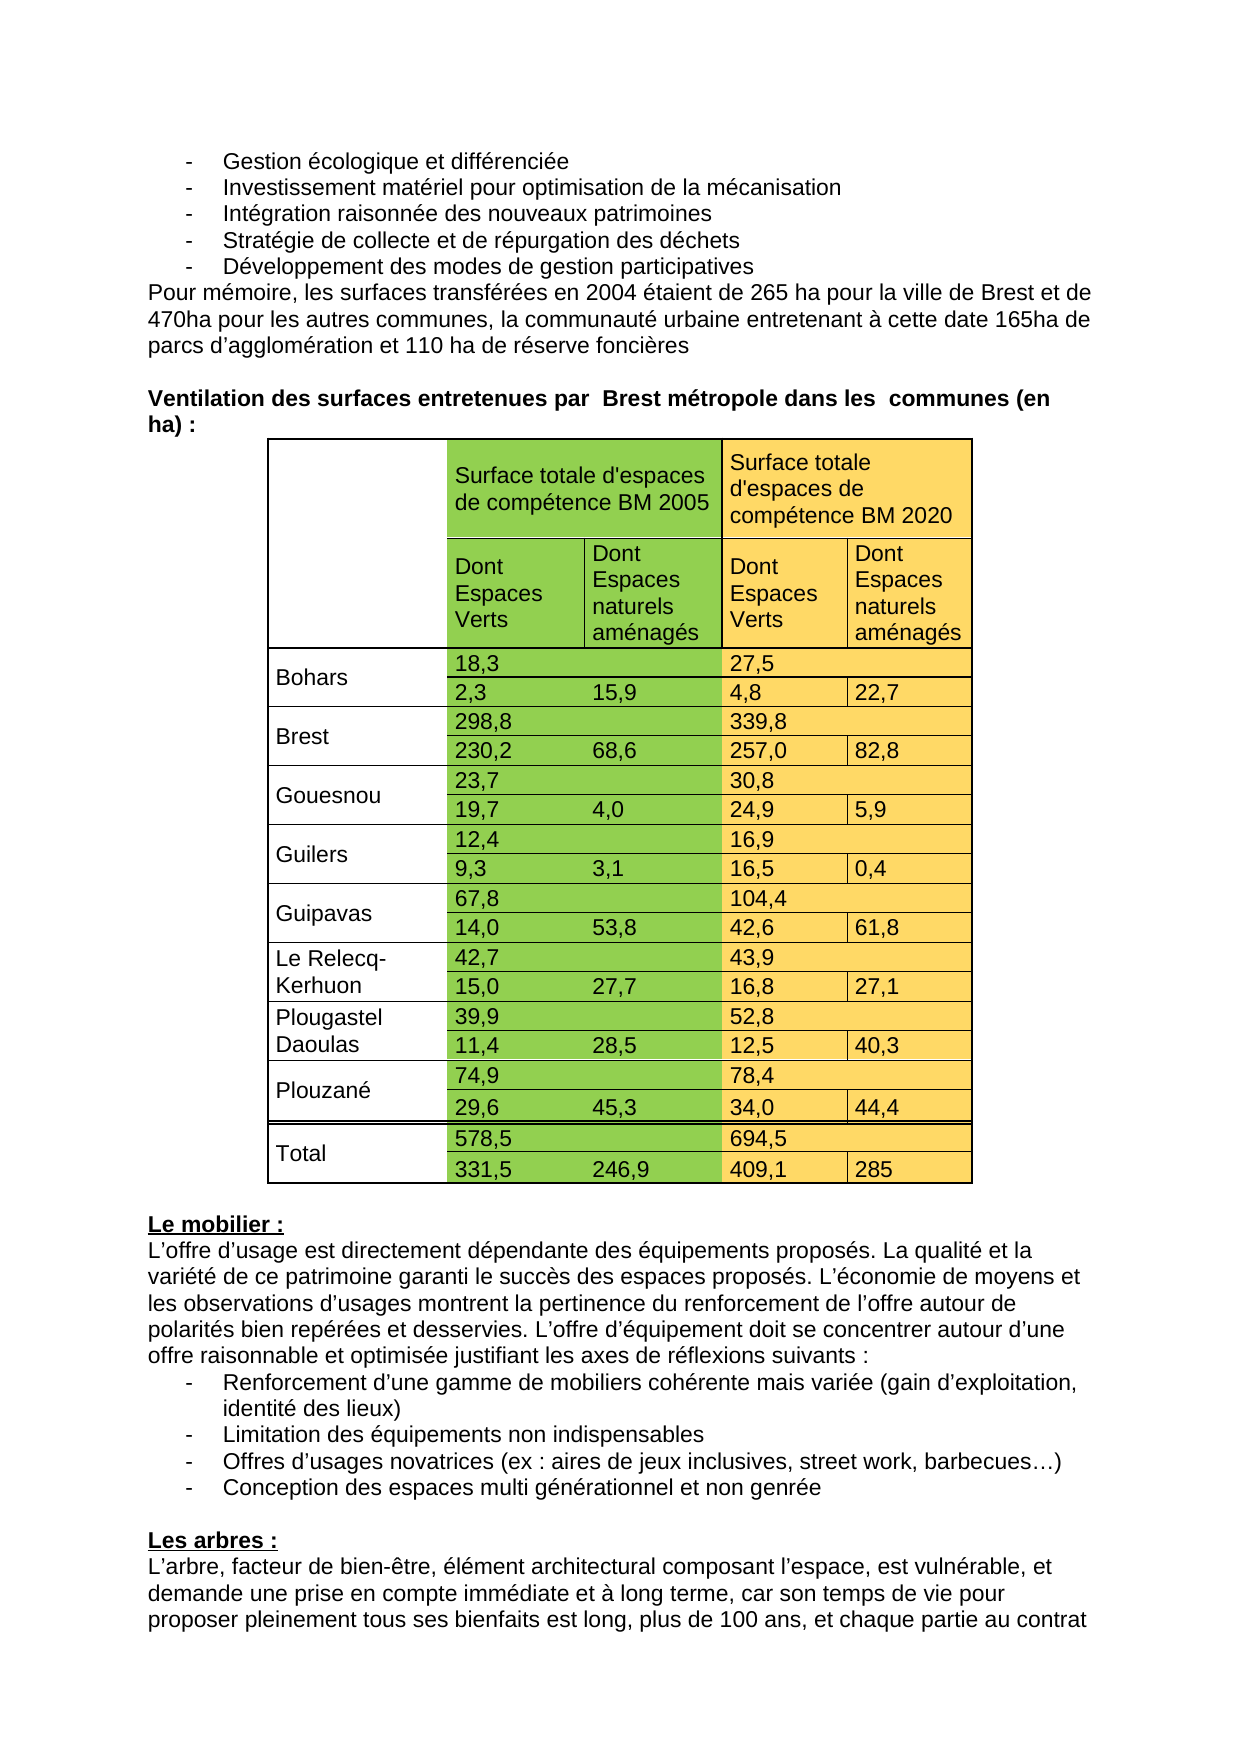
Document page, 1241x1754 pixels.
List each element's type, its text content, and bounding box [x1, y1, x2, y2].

table_cell 15,9 [585, 678, 722, 706]
table_cell Brest [269, 707, 447, 765]
table_cell 52,8 [722, 1002, 971, 1030]
table_cell 0,4 [848, 854, 971, 883]
table_cell 3,1 [585, 854, 722, 883]
table_cell 578,5 [447, 1125, 722, 1151]
list Conception des espaces multi générationnel et non genrée [185, 1474, 1093, 1501]
table_cell 24,9 [722, 795, 847, 824]
table_cell Le Relecq-Kerhuon [269, 943, 447, 1001]
table_cell 409,1 [722, 1152, 847, 1182]
table_cell 5,9 [848, 795, 971, 824]
table_cell 27,5 [722, 649, 971, 676]
table_cell 4,8 [722, 678, 847, 706]
table_cell 61,8 [848, 913, 971, 942]
text Pour mémoire, les surfaces transférées en 2004 étaient de 265 ha pour la ville de Brest et de 470ha pour les autres communes, la communauté urbaine entretenant à cette date 165ha de parcs d’agglomération et 110 ha de réserve foncières [148, 279, 1093, 358]
table_header Surface totale d'espaces de compétence BM 2020 [723, 440, 971, 537]
table_cell Dont Espaces naturels aménagés [848, 539, 971, 647]
table_cell 40,3 [848, 1031, 971, 1059]
table_cell 4,0 [585, 795, 722, 824]
table_cell 15,0 [447, 972, 585, 1001]
table_header Surface totale d'espaces de compétence BM 2005 [447, 440, 721, 537]
table_cell 298,8 [447, 707, 722, 735]
table_cell 11,4 [447, 1031, 585, 1059]
table_cell [269, 538, 447, 647]
table_cell 23,7 [447, 766, 722, 794]
table_cell 9,3 [447, 854, 585, 883]
table_cell 16,9 [722, 825, 971, 853]
table_cell 12,4 [447, 825, 722, 853]
table_cell Plouzané [269, 1061, 447, 1120]
table_cell 44,4 [848, 1090, 971, 1120]
table_cell 18,3 [447, 649, 722, 676]
table_cell 28,5 [585, 1031, 722, 1059]
table_cell 82,8 [848, 736, 971, 765]
text L’arbre, facteur de bien-être, élément architectural composant l’espace, est vulnérable, et demande une prise en compte immédiate et à long terme, car son temps de vie pour proposer pleinement tous ses bienfaits est long, plus de 100 ans, et chaque partie au contrat [148, 1553, 1093, 1632]
table_cell 104,4 [722, 884, 971, 912]
list Offres d’usages novatrices (ex : aires de jeux inclusives, street work, barbecues…) [185, 1448, 1093, 1474]
list Développement des modes de gestion participatives [185, 253, 1093, 279]
table_cell 22,7 [848, 678, 971, 706]
table_cell 285 [848, 1152, 971, 1182]
text Le mobilier : [148, 1211, 1093, 1237]
table_cell 331,5 [447, 1152, 585, 1182]
table_cell Guilers [269, 825, 447, 883]
text Les arbres : [148, 1527, 1093, 1553]
table_cell 14,0 [447, 913, 585, 942]
table_cell 246,9 [585, 1152, 722, 1182]
table_cell Bohars [269, 649, 447, 706]
table_cell 67,8 [447, 884, 722, 912]
table_cell 230,2 [447, 736, 585, 765]
table_cell 12,5 [722, 1031, 847, 1059]
text Ventilation des surfaces entretenues par Brest métropole dans les communes (en ha) : [148, 385, 1093, 437]
table_cell Dont Espaces naturels aménagés [585, 539, 721, 647]
table_cell 34,0 [722, 1090, 847, 1120]
table_cell 29,6 [447, 1090, 585, 1120]
table_cell 39,9 [447, 1002, 722, 1030]
list Gestion écologique et différenciée [185, 148, 1093, 174]
table_cell 45,3 [585, 1090, 722, 1120]
table_cell Guipavas [269, 884, 447, 942]
list Renforcement d’une gamme de mobiliers cohérente mais variée (gain d’exploitation, identité des lieux) [185, 1369, 1093, 1421]
list Intégration raisonnée des nouveaux patrimoines [185, 200, 1093, 227]
table_cell Total [269, 1125, 447, 1182]
table_cell 27,7 [585, 972, 722, 1001]
table_cell Gouesnou [269, 766, 447, 824]
table_cell 27,1 [848, 972, 971, 1001]
table_cell Plougastel Daoulas [269, 1002, 447, 1059]
table_cell 53,8 [585, 913, 722, 942]
table_cell 30,8 [722, 766, 971, 794]
table_cell 74,9 [447, 1061, 722, 1089]
table_cell Dont Espaces Verts [723, 539, 847, 647]
table_cell Dont Espaces Verts [447, 539, 584, 647]
table_cell 42,7 [447, 943, 722, 971]
table_cell 42,6 [722, 913, 847, 942]
table_cell 19,7 [447, 795, 585, 824]
table_cell 43,9 [722, 943, 971, 971]
table_cell 68,6 [585, 736, 722, 765]
table_cell 339,8 [722, 707, 971, 735]
table_cell 257,0 [722, 736, 847, 765]
table_cell 78,4 [722, 1061, 971, 1089]
list Investissement matériel pour optimisation de la mécanisation [185, 174, 1093, 200]
table_cell 694,5 [722, 1125, 971, 1151]
table_cell 16,5 [722, 854, 847, 883]
table_cell 16,8 [722, 972, 847, 1001]
table_cell 2,3 [447, 678, 585, 706]
list Stratégie de collecte et de répurgation des déchets [185, 227, 1093, 253]
text L’offre d’usage est directement dépendante des équipements proposés. La qualité et la variété de ce patrimoine garanti le succès des espaces proposés. L’économie de moyens et les observations d’usages montrent la pertinence du renforcement de l’offre autour de polarités bien repérées et desservies. L’offre d’équipement doit se concentrer autour d’une offre raisonnable et optimisée justifiant les axes de réflexions suivants : [148, 1237, 1093, 1369]
table_header [269, 440, 447, 537]
list Limitation des équipements non indispensables [185, 1421, 1093, 1448]
